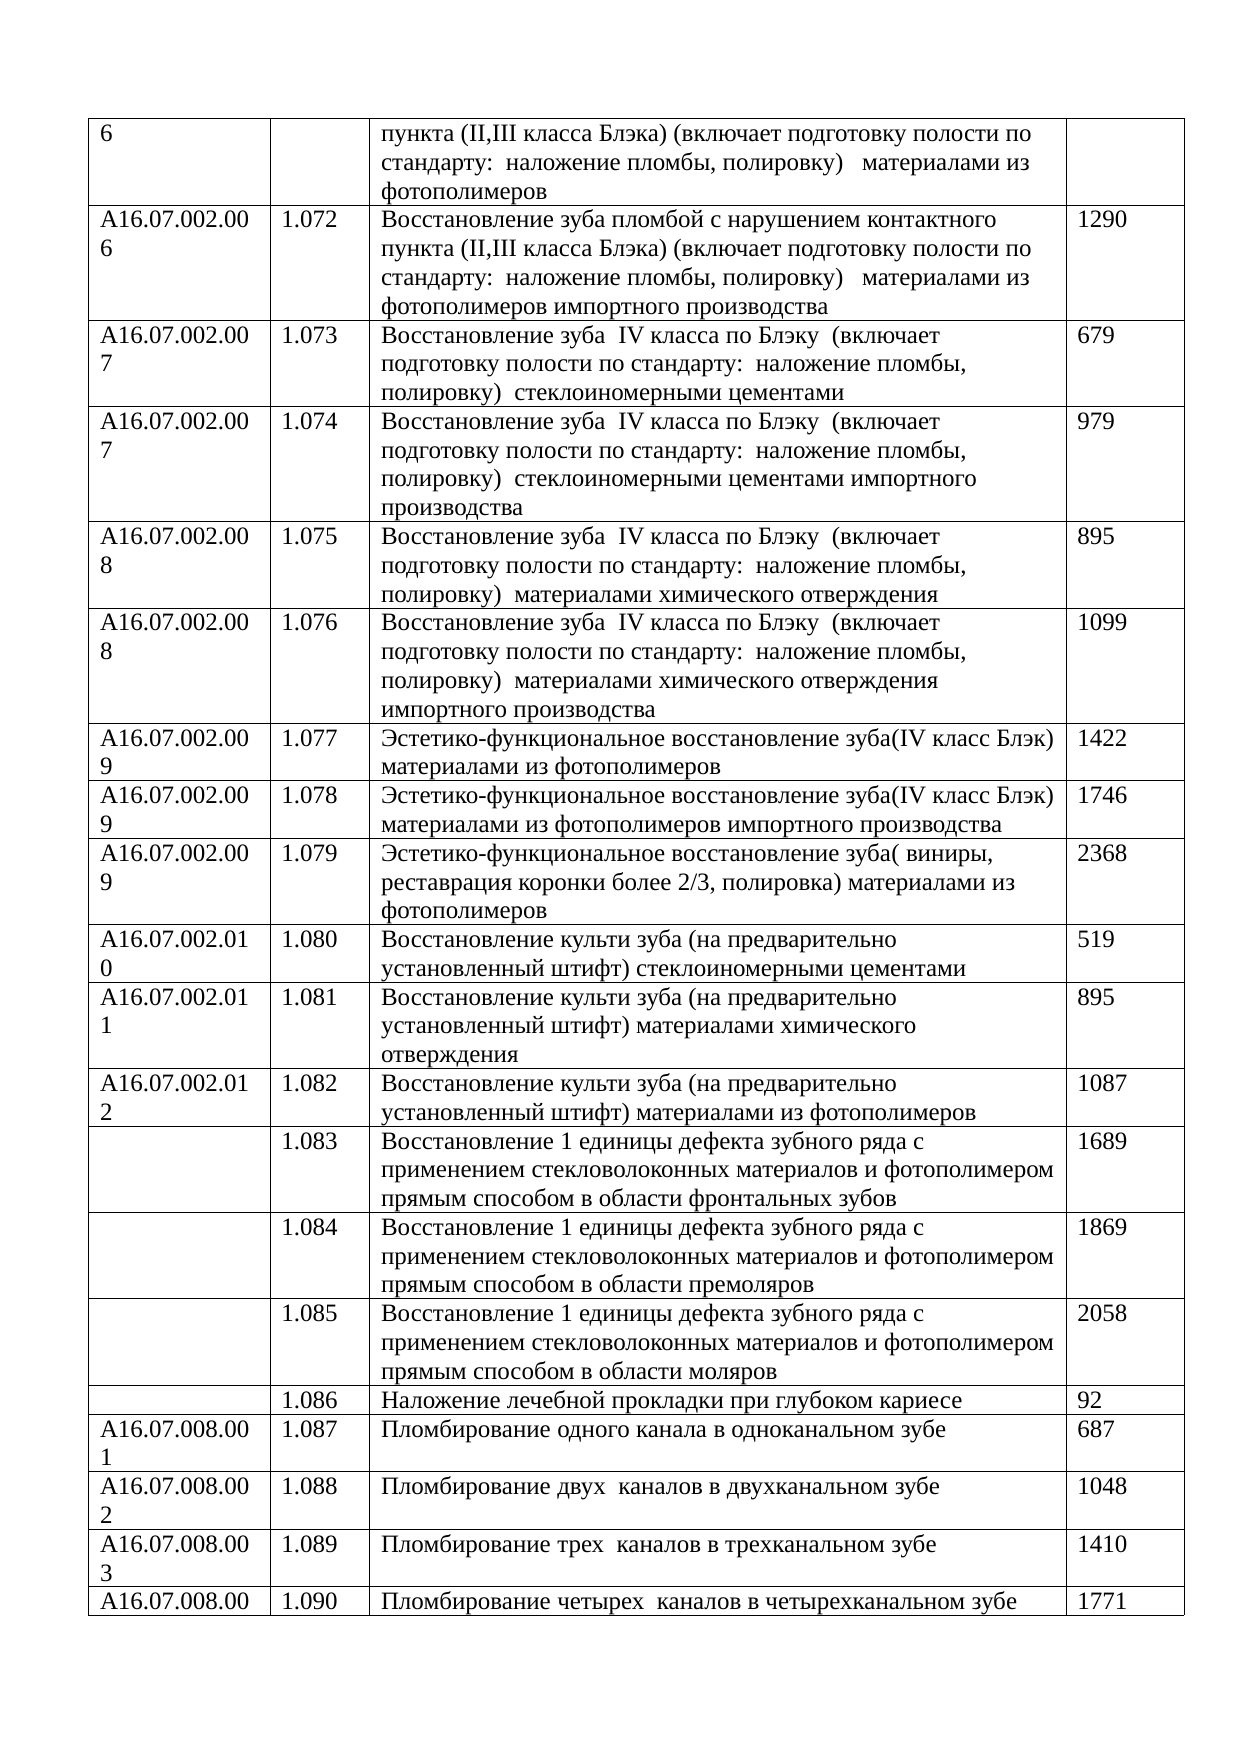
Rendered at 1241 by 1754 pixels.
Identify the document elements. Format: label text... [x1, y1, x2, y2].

table_cell 687 [1067, 1415, 1184, 1471]
table_cell Эстетико-функциональное восстановление зуба(IV класс Блэк) материалами из фотополимеров импортного производства [370, 781, 1066, 838]
table_cell Восстановление 1 единицы дефекта зубного ряда с применением стекловолоконных материалов и фотополимером прямым способом в области моляров [370, 1299, 1066, 1385]
table_cell Наложение лечебной прокладки при глубоком кариесе [370, 1386, 1066, 1413]
table_cell А16.07.002.008 [89, 522, 270, 607]
table_cell А16.07.008.003 [89, 1530, 270, 1586]
table_cell 1.075 [271, 522, 369, 607]
table_cell Восстановление зуба IV класса по Блэку (включает подготовку полости по стандарту: наложение пломбы, полировку) стеклоиномерными цементами импортного производства [370, 407, 1066, 521]
table_cell Эстетико-функциональное восстановление зуба( виниры, реставрация коронки более 2/3, полировка) материалами из фотополимеров [370, 839, 1066, 924]
table_cell А16.07.002.009 [89, 781, 270, 838]
table_cell 519 [1067, 925, 1184, 982]
table_cell Восстановление зуба IV класса по Блэку (включает подготовку полости по стандарту: наложение пломбы, полировку) материалами химического отверждения импортного производства [370, 609, 1066, 722]
table_cell 1869 [1067, 1213, 1184, 1298]
table_cell 979 [1067, 407, 1184, 521]
table_cell 1410 [1067, 1530, 1184, 1586]
table_cell 1.085 [271, 1299, 369, 1385]
table_cell 1087 [1067, 1069, 1184, 1126]
table_cell 6 [89, 119, 270, 204]
table_cell 895 [1067, 983, 1184, 1068]
table_cell Восстановление культи зуба (на предварительно установленный штифт) материалами химического отверждения [370, 983, 1066, 1068]
table_cell [89, 1213, 270, 1298]
table_cell [271, 119, 369, 204]
table_cell А16.07.008.00 [89, 1587, 270, 1615]
table_cell 1.083 [271, 1127, 369, 1212]
table_cell А16.07.002.009 [89, 839, 270, 924]
table_cell 1.074 [271, 407, 369, 521]
table_cell [1067, 119, 1184, 204]
table_cell 1.077 [271, 724, 369, 780]
table_cell Восстановление зуба IV класса по Блэку (включает подготовку полости по стандарту: наложение пломбы, полировку) материалами химического отверждения [370, 522, 1066, 607]
table_cell 1.082 [271, 1069, 369, 1126]
table_cell Восстановление зуба пломбой с нарушением контактного пункта (II,III класса Блэка) (включает подготовку полости по стандарту: наложение пломбы, полировку) материалами из фотополимеров импортного производства [370, 206, 1066, 319]
table_cell Восстановление культи зуба (на предварительно установленный штифт) стеклоиномерными цементами [370, 925, 1066, 982]
table_cell 1.076 [271, 609, 369, 722]
table_cell 1.081 [271, 983, 369, 1068]
table_cell Эстетико-функциональное восстановление зуба(IV класс Блэк) материалами из фотополимеров [370, 724, 1066, 780]
table_cell 2058 [1067, 1299, 1184, 1385]
table_cell А16.07.008.002 [89, 1472, 270, 1529]
table_cell 1.090 [271, 1587, 369, 1615]
table_cell 1.073 [271, 321, 369, 406]
table_cell Восстановление 1 единицы дефекта зубного ряда с применением стекловолоконных материалов и фотополимером прямым способом в области фронтальных зубов [370, 1127, 1066, 1212]
table_cell [89, 1386, 270, 1413]
table_cell 1.080 [271, 925, 369, 982]
table_cell А16.07.002.008 [89, 609, 270, 722]
table_cell 1.086 [271, 1386, 369, 1413]
table_cell 895 [1067, 522, 1184, 607]
table_cell А16.07.002.012 [89, 1069, 270, 1126]
table_cell 1290 [1067, 206, 1184, 319]
table_cell 1.079 [271, 839, 369, 924]
table_cell А16.07.002.007 [89, 321, 270, 406]
table_cell 1.078 [271, 781, 369, 838]
table_cell 92 [1067, 1386, 1184, 1413]
table_cell 1.072 [271, 206, 369, 319]
table_cell 1048 [1067, 1472, 1184, 1529]
table_cell [89, 1127, 270, 1212]
table_cell Пломбирование трех каналов в трехканальном зубе [370, 1530, 1066, 1586]
table_cell 1099 [1067, 609, 1184, 722]
table_cell пункта (II,III класса Блэка) (включает подготовку полости по стандарту: наложение пломбы, полировку) материалами из фотополимеров [370, 119, 1066, 204]
table_cell [89, 1299, 270, 1385]
table_cell 1689 [1067, 1127, 1184, 1212]
table_cell А16.07.002.006 [89, 206, 270, 319]
table_cell 1.084 [271, 1213, 369, 1298]
table_cell 1.088 [271, 1472, 369, 1529]
table_cell Восстановление 1 единицы дефекта зубного ряда с применением стекловолоконных материалов и фотополимером прямым способом в области премоляров [370, 1213, 1066, 1298]
table_cell А16.07.002.011 [89, 983, 270, 1068]
table_cell 1.087 [271, 1415, 369, 1471]
table_cell Пломбирование четырех каналов в четырехканальном зубе [370, 1587, 1066, 1615]
table_cell А16.07.002.009 [89, 724, 270, 780]
table_cell А16.07.008.001 [89, 1415, 270, 1471]
table_cell Пломбирование двух каналов в двухканальном зубе [370, 1472, 1066, 1529]
table_cell Пломбирование одного канала в одноканальном зубе [370, 1415, 1066, 1471]
table_cell 1.089 [271, 1530, 369, 1586]
table_cell 1422 [1067, 724, 1184, 780]
table_cell Восстановление культи зуба (на предварительно установленный штифт) материалами из фотополимеров [370, 1069, 1066, 1126]
table_cell 679 [1067, 321, 1184, 406]
table_cell А16.07.002.007 [89, 407, 270, 521]
table_cell 1771 [1067, 1587, 1184, 1615]
table_cell 2368 [1067, 839, 1184, 924]
table_cell А16.07.002.010 [89, 925, 270, 982]
table_cell 1746 [1067, 781, 1184, 838]
table_cell Восстановление зуба IV класса по Блэку (включает подготовку полости по стандарту: наложение пломбы, полировку) стеклоиномерными цементами [370, 321, 1066, 406]
